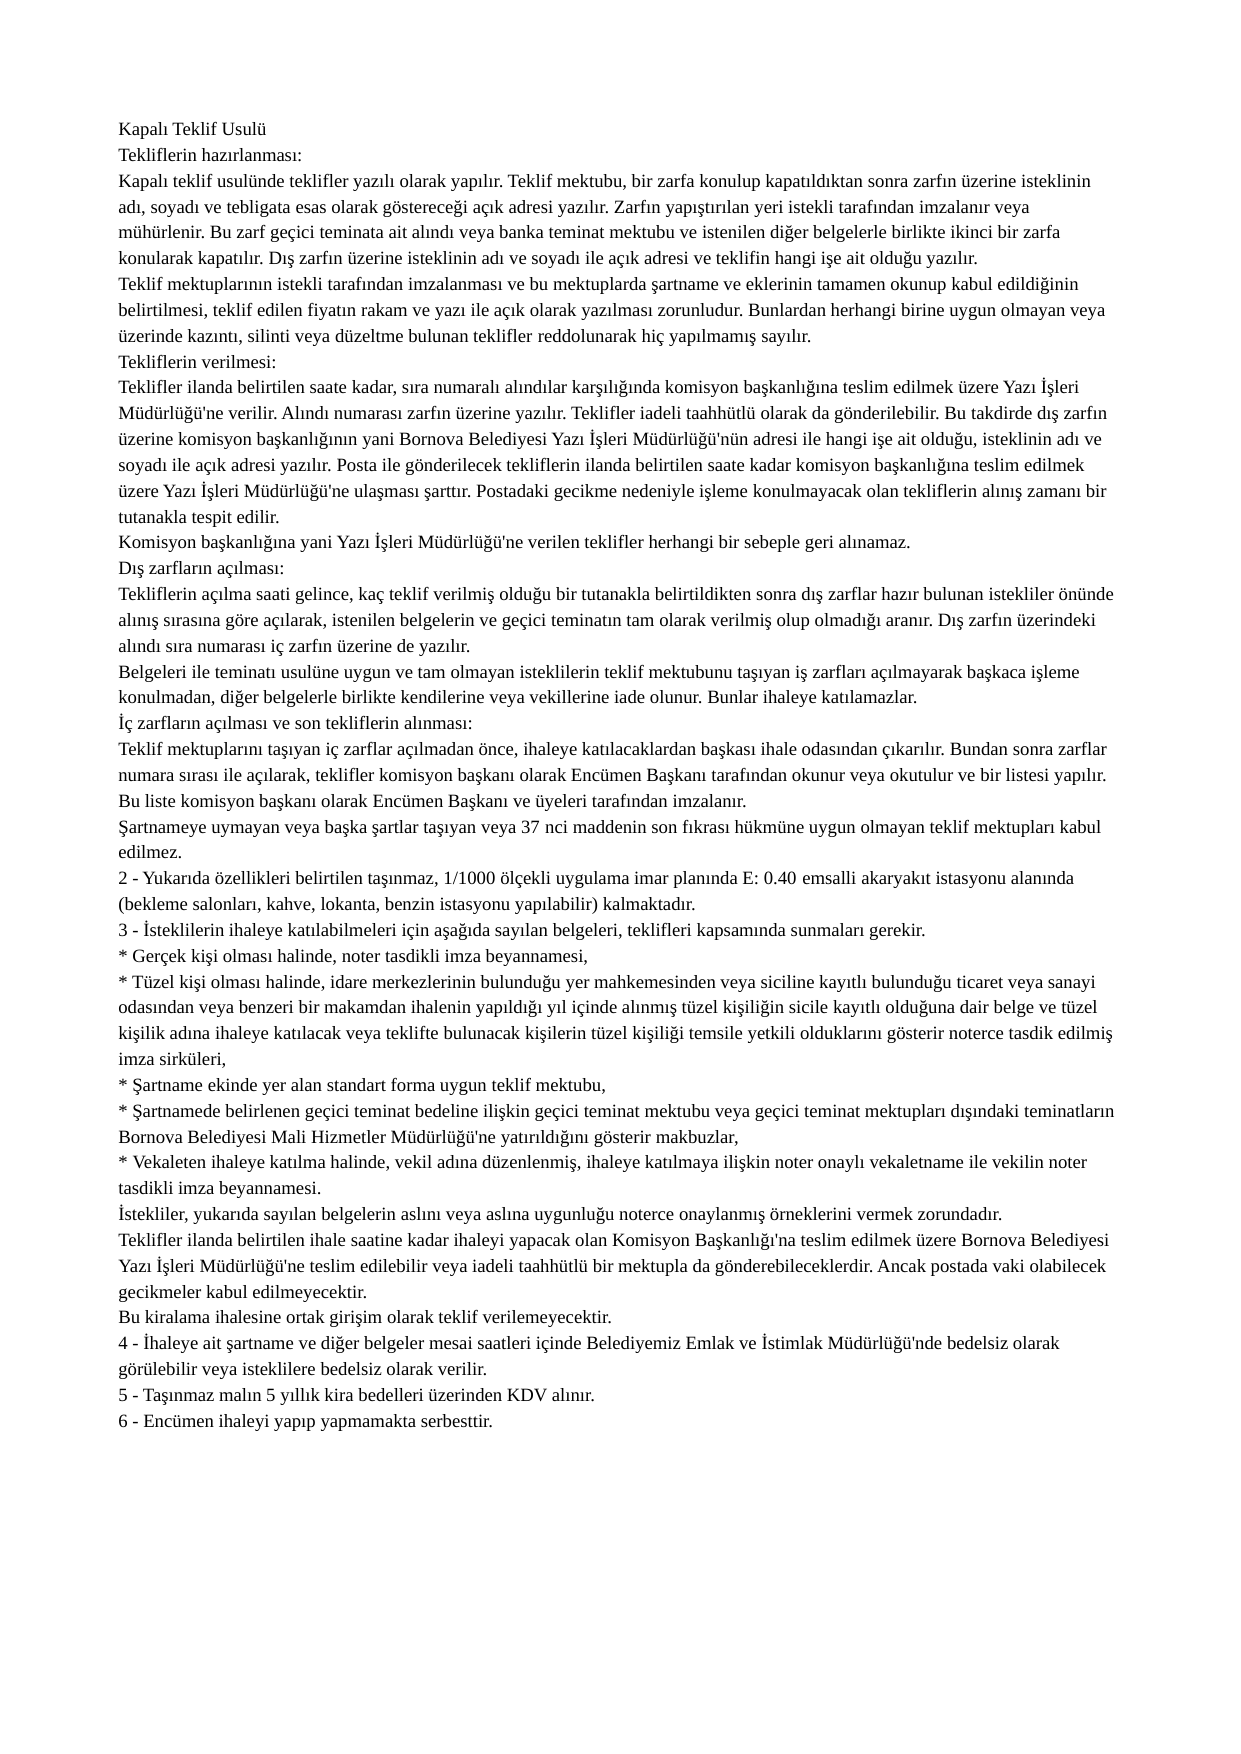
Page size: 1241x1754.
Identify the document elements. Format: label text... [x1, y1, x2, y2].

text Teklifler ilanda belirtilen saate kadar, sıra numaralı alındılar karşılığında komisyon başkanlığına teslim edilmek üzere Yazı İşleri Müdürlüğü'ne verilir. Alındı numarası zarfın üzerine yazılır. Teklifler iadeli taahhütlü olarak da gönderilebilir. Bu takdirde dış zarfın üzerine komisyon başkanlığının yani Bornova Belediyesi Yazı İşleri Müdürlüğü'nün adresi ile hangi işe ait olduğu, isteklinin adı ve soyadı ile açık adresi yazılır. Posta ile gönderilecek tekliflerin ilanda belirtilen saate kadar komisyon başkanlığına teslim edilmek üzere Yazı İşleri Müdürlüğü'ne ulaşması şarttır. Postadaki gecikme nedeniyle işleme konulmayacak olan tekliflerin alınış zamanı bir tutanakla tespit edilir. [118, 376, 1122, 527]
text 6 - Encümen ihaleyi yapıp yapmamakta serbesttir. [118, 1410, 1122, 1431]
text Teklifler ilanda belirtilen ihale saatine kadar ihaleyi yapacak olan Komisyon Başkanlığı'na teslim edilmek üzere Bornova Belediyesi Yazı İşleri Müdürlüğü'ne teslim edilebilir veya iadeli taahhütlü bir mektupla da gönderebileceklerdir. Ancak postada vaki olabilecek gecikmeler kabul edilmeyecektir. [118, 1229, 1122, 1302]
text Teklif mektuplarının istekli tarafından imzalanması ve bu mektuplarda şartname ve eklerinin tamamen okunup kabul edildiğinin belirtilmesi, teklif edilen fiyatın rakam ve yazı ile açık olarak yazılması zorunludur. Bunlardan herhangi birine uygun olmayan veya üzerinde kazıntı, silinti veya düzeltme bulunan teklifler reddolunarak hiç yapılmamış sayılır. [118, 273, 1122, 346]
text Bu kiralama ihalesine ortak girişim olarak teklif verilemeyecektir. [118, 1306, 1122, 1328]
text Kapalı teklif usulünde teklifler yazılı olarak yapılır. Teklif mektubu, bir zarfa konulup kapatıldıktan sonra zarfın üzerine isteklinin adı, soyadı ve tebligata esas olarak göstereceği açık adresi yazılır. Zarfın yapıştırılan yeri istekli tarafından imzalanır veya mühürlenir. Bu zarf geçici teminata ait alındı veya banka teminat mektubu ve istenilen diğer belgelerle birlikte ikinci bir zarfa konularak kapatılır. Dış zarfın üzerine isteklinin adı ve soyadı ile açık adresi ve teklifin hangi işe ait olduğu yazılır. [118, 170, 1122, 269]
text * Şartnamede belirlenen geçici teminat bedeline ilişkin geçici teminat mektubu veya geçici teminat mektupları dışındaki teminatların Bornova Belediyesi Mali Hizmetler Müdürlüğü'ne yatırıldığını gösterir makbuzlar, [118, 1100, 1122, 1147]
text Tekliflerin açılma saati gelince, kaç teklif verilmiş olduğu bir tutanakla belirtildikten sonra dış zarflar hazır bulunan istekliler önünde alınış sırasına göre açılarak, istenilen belgelerin ve geçici teminatın tam olarak verilmiş olup olmadığı aranır. Dış zarfın üzerindeki alındı sıra numarası iç zarfın üzerine de yazılır. [118, 583, 1122, 656]
text Tekliflerin verilmesi: [118, 351, 1122, 372]
text 4 - İhaleye ait şartname ve diğer belgeler mesai saatleri içinde Belediyemiz Emlak ve İstimlak Müdürlüğü'nde bedelsiz olarak görülebilir veya isteklilere bedelsiz olarak verilir. [118, 1332, 1122, 1380]
text 5 - Taşınmaz malın 5 yıllık kira bedelleri üzerinden KDV alınır. [118, 1384, 1122, 1406]
text Komisyon başkanlığına yani Yazı İşleri Müdürlüğü'ne verilen teklifler herhangi bir sebeple geri alınamaz. [118, 531, 1122, 553]
text 3 - İsteklilerin ihaleye katılabilmeleri için aşağıda sayılan belgeleri, teklifleri kapsamında sunmaları gerekir. [118, 919, 1122, 941]
text İstekliler, yukarıda sayılan belgelerin aslını veya aslına uygunluğu noterce onaylanmış örneklerini vermek zorundadır. [118, 1203, 1122, 1225]
text Belgeleri ile teminatı usulüne uygun ve tam olmayan isteklilerin teklif mektubunu taşıyan iş zarfları açılmayarak başkaca işleme konulmadan, diğer belgelerle birlikte kendilerine veya vekillerine iade olunur. Bunlar ihaleye katılamazlar. [118, 661, 1122, 708]
text Tekliflerin hazırlanması: [118, 144, 1122, 166]
text Dış zarfların açılması: [118, 557, 1122, 579]
text 2 - Yukarıda özellikleri belirtilen taşınmaz, 1/1000 ölçekli uygulama imar planında E: 0.40 emsalli akaryakıt istasyonu alanında (bekleme salonları, kahve, lokanta, benzin istasyonu yapılabilir) kalmaktadır. [118, 867, 1122, 915]
text * Vekaleten ihaleye katılma halinde, vekil adına düzenlenmiş, ihaleye katılmaya ilişkin noter onaylı vekaletname ile vekilin noter tasdikli imza beyannamesi. [118, 1151, 1122, 1199]
text * Şartname ekinde yer alan standart forma uygun teklif mektubu, [118, 1074, 1122, 1096]
text Şartnameye uymayan veya başka şartlar taşıyan veya 37 nci maddenin son fıkrası hükmüne uygun olmayan teklif mektupları kabul edilmez. [118, 816, 1122, 863]
text İç zarfların açılması ve son tekliflerin alınması: [118, 712, 1122, 734]
text Kapalı Teklif Usulü [118, 118, 1122, 140]
text * Gerçek kişi olması halinde, noter tasdikli imza beyannamesi, [118, 945, 1122, 966]
text * Tüzel kişi olması halinde, idare merkezlerinin bulunduğu yer mahkemesinden veya siciline kayıtlı bulunduğu ticaret veya sanayi odasından veya benzeri bir makamdan ihalenin yapıldığı yıl içinde alınmış tüzel kişiliğin sicile kayıtlı olduğuna dair belge ve tüzel kişilik adına ihaleye katılacak veya teklifte bulunacak kişilerin tüzel kişiliği temsile yetkili olduklarını gösterir noterce tasdik edilmiş imza sirküleri, [118, 971, 1122, 1070]
text Teklif mektuplarını taşıyan iç zarflar açılmadan önce, ihaleye katılacaklardan başkası ihale odasından çıkarılır. Bundan sonra zarflar numara sırası ile açılarak, teklifler komisyon başkanı olarak Encümen Başkanı tarafından okunur veya okutulur ve bir listesi yapılır. Bu liste komisyon başkanı olarak Encümen Başkanı ve üyeleri tarafından imzalanır. [118, 738, 1122, 811]
